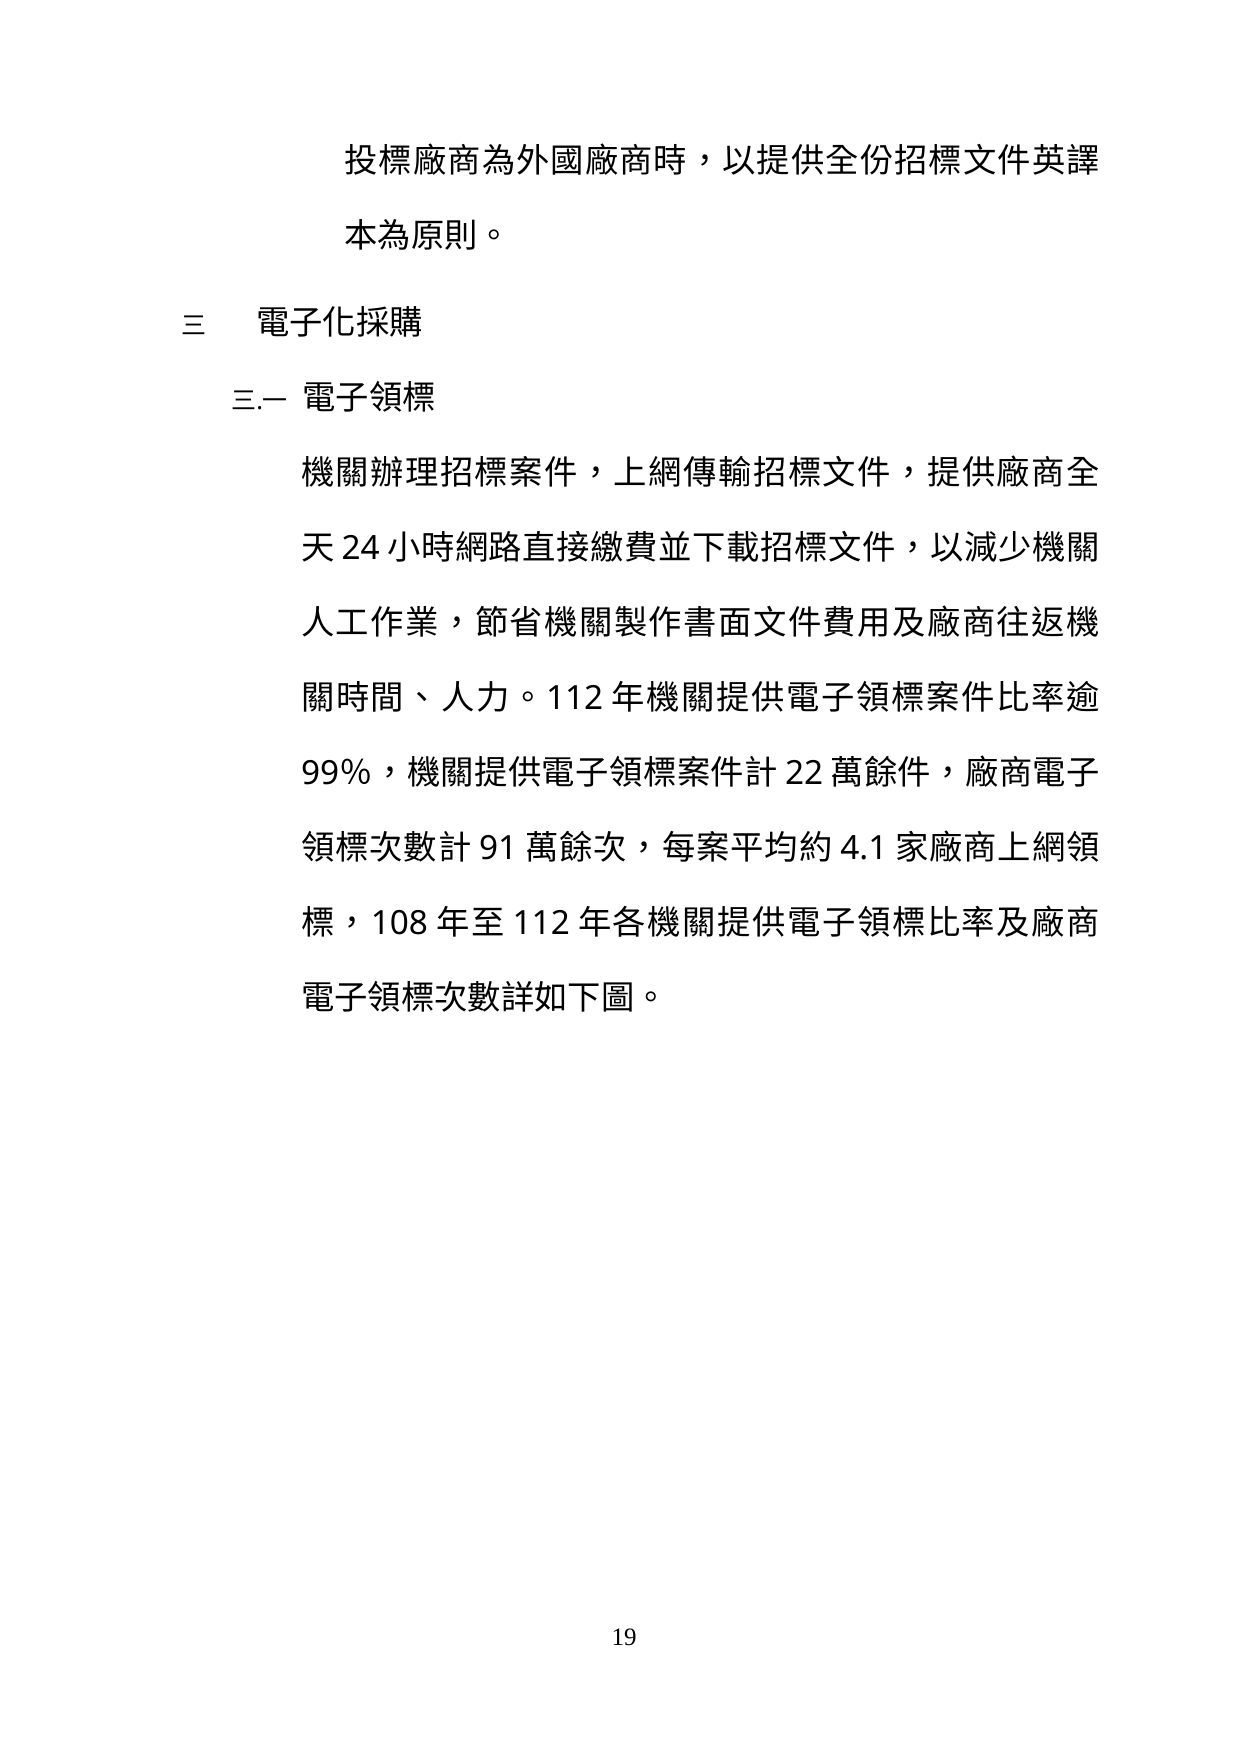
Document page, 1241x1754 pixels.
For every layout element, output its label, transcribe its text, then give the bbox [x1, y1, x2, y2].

list 電子化採購 [181, 282, 1100, 357]
text 機關辦理招標案件，上網傳輸招標文件，提供廠商全天24小時網路直接繳費並下載招標文件，以減少機關人工作業，節省機關製作書面文件費用及廠商往返機關時間、人力。112年機關提供電子領標案件比率逾99％，機關提供電子領標案件計22萬餘件，廠商電子領標次數計91萬餘次，每案平均約4.1家廠商上網領標，108年至112年各機關提供電子領標比率及廠商電子領標次數詳如下圖。 [301, 432, 1100, 1032]
list 電子領標 [231, 357, 1100, 432]
list 投標廠商為外國廠商時，以提供全份招標文件英譯本為原則。 [285, 120, 1100, 270]
